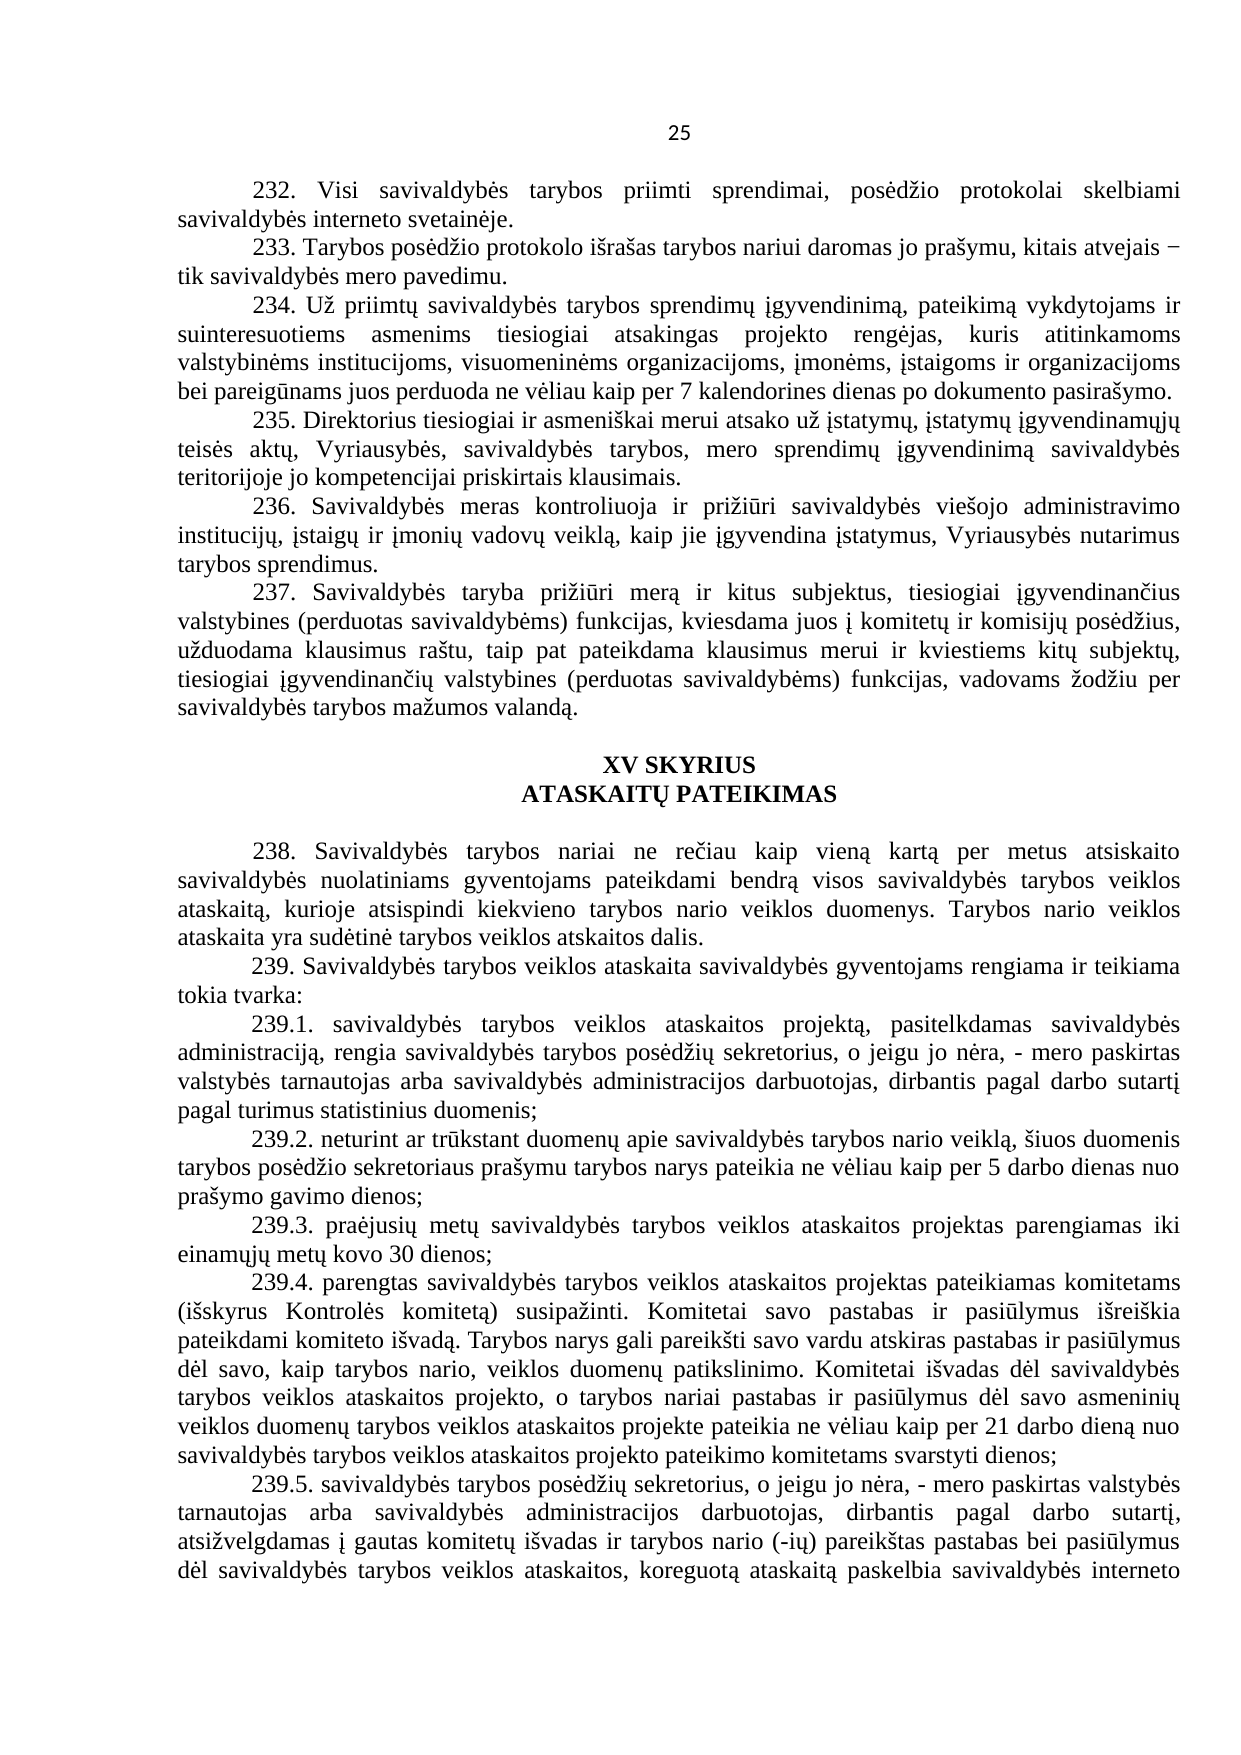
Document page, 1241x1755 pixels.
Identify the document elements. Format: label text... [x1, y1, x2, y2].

text 235. Direktorius tiesiogiai ir asmeniškai merui atsako už įstatymų, įstatymų įgyvendinamųjų teisės aktų, Vyriausybės, savivaldybės tarybos, mero sprendimų įgyvendinimą savivaldybės teritorijoje jo kompetencijai priskirtais klausimais. [177, 405, 1181, 491]
text 232. Visi savivaldybės tarybos priimti sprendimai, posėdžio protokolai skelbiami savivaldybės interneto svetainėje. [177, 175, 1181, 232]
text 239.4. parengtas savivaldybės tarybos veiklos ataskaitos projektas pateikiamas komitetams (išskyrus Kontrolės komitetą) susipažinti. Komitetai savo pastabas ir pasiūlymus išreiškia pateikdami komiteto išvadą. Tarybos narys gali pareikšti savo vardu atskiras pastabas ir pasiūlymus dėl savo, kaip tarybos nario, veiklos duomenų patikslinimo. Komitetai išvadas dėl savivaldybės tarybos veiklos ataskaitos projekto, o tarybos nariai pastabas ir pasiūlymus dėl savo asmeninių veiklos duomenų tarybos veiklos ataskaitos projekte pateikia ne vėliau kaip per 21 darbo dieną nuo savivaldybės tarybos veiklos ataskaitos projekto pateikimo komitetams svarstyti dienos; [177, 1267, 1181, 1469]
text 237. Savivaldybės taryba prižiūri merą ir kitus subjektus, tiesiogiai įgyvendinančius valstybines (perduotas savivaldybėms) funkcijas, kviesdama juos į komitetų ir komisijų posėdžius, užduodama klausimus raštu, taip pat pateikdama klausimus merui ir kviestiems kitų subjektų, tiesiogiai įgyvendinančių valstybines (perduotas savivaldybėms) funkcijas, vadovams žodžiu per savivaldybės tarybos mažumos valandą. [177, 577, 1181, 721]
text XV SKYRIUS [177, 750, 1181, 779]
text 239. Savivaldybės tarybos veiklos ataskaita savivaldybės gyventojams rengiama ir teikiama tokia tvarka: [177, 951, 1181, 1009]
text 239.3. praėjusių metų savivaldybės tarybos veiklos ataskaitos projektas parengiamas iki einamųjų metų kovo 30 dienos; [177, 1210, 1181, 1267]
text 239.5. savivaldybės tarybos posėdžių sekretorius, o jeigu jo nėra, - mero paskirtas valstybės tarnautojas arba savivaldybės administracijos darbuotojas, dirbantis pagal darbo sutartį, atsižvelgdamas į gautas komitetų išvadas ir tarybos nario (-ių) pareikštas pastabas bei pasiūlymus dėl savivaldybės tarybos veiklos ataskaitos, koreguotą ataskaitą paskelbia savivaldybės interneto [177, 1469, 1181, 1584]
text 234. Už priimtų savivaldybės tarybos sprendimų įgyvendinimą, pateikimą vykdytojams ir suinteresuotiems asmenims tiesiogiai atsakingas projekto rengėjas, kuris atitinkamoms valstybinėms institucijoms, visuomeninėms organizacijoms, įmonėms, įstaigoms ir organizacijoms bei pareigūnams juos perduoda ne vėliau kaip per 7 kalendorines dienas po dokumento pasirašymo. [177, 290, 1181, 405]
text 238. Savivaldybės tarybos nariai ne rečiau kaip vieną kartą per metus atsiskaito savivaldybės nuolatiniams gyventojams pateikdami bendrą visos savivaldybės tarybos veiklos ataskaitą, kurioje atsispindi kiekvieno tarybos nario veiklos duomenys. Tarybos nario veiklos ataskaita yra sudėtinė tarybos veiklos atskaitos dalis. [177, 836, 1181, 951]
text 233. Tarybos posėdžio protokolo išrašas tarybos nariui daromas jo prašymu, kitais atvejais − tik savivaldybės mero pavedimu. [177, 232, 1181, 290]
text 239.2. neturint ar trūkstant duomenų apie savivaldybės tarybos nario veiklą, šiuos duomenis tarybos posėdžio sekretoriaus prašymu tarybos narys pateikia ne vėliau kaip per 5 darbo dienas nuo prašymo gavimo dienos; [177, 1124, 1181, 1210]
text 236. Savivaldybės meras kontroliuoja ir prižiūri savivaldybės viešojo administravimo institucijų, įstaigų ir įmonių vadovų veiklą, kaip jie įgyvendina įstatymus, Vyriausybės nutarimus tarybos sprendimus. [177, 491, 1181, 577]
text 239.1. savivaldybės tarybos veiklos ataskaitos projektą, pasitelkdamas savivaldybės administraciją, rengia savivaldybės tarybos posėdžių sekretorius, o jeigu jo nėra, - mero paskirtas valstybės tarnautojas arba savivaldybės administracijos darbuotojas, dirbantis pagal darbo sutartį pagal turimus statistinius duomenis; [177, 1009, 1181, 1124]
text ATASKAITŲ PATEIKIMAS [177, 779, 1181, 807]
